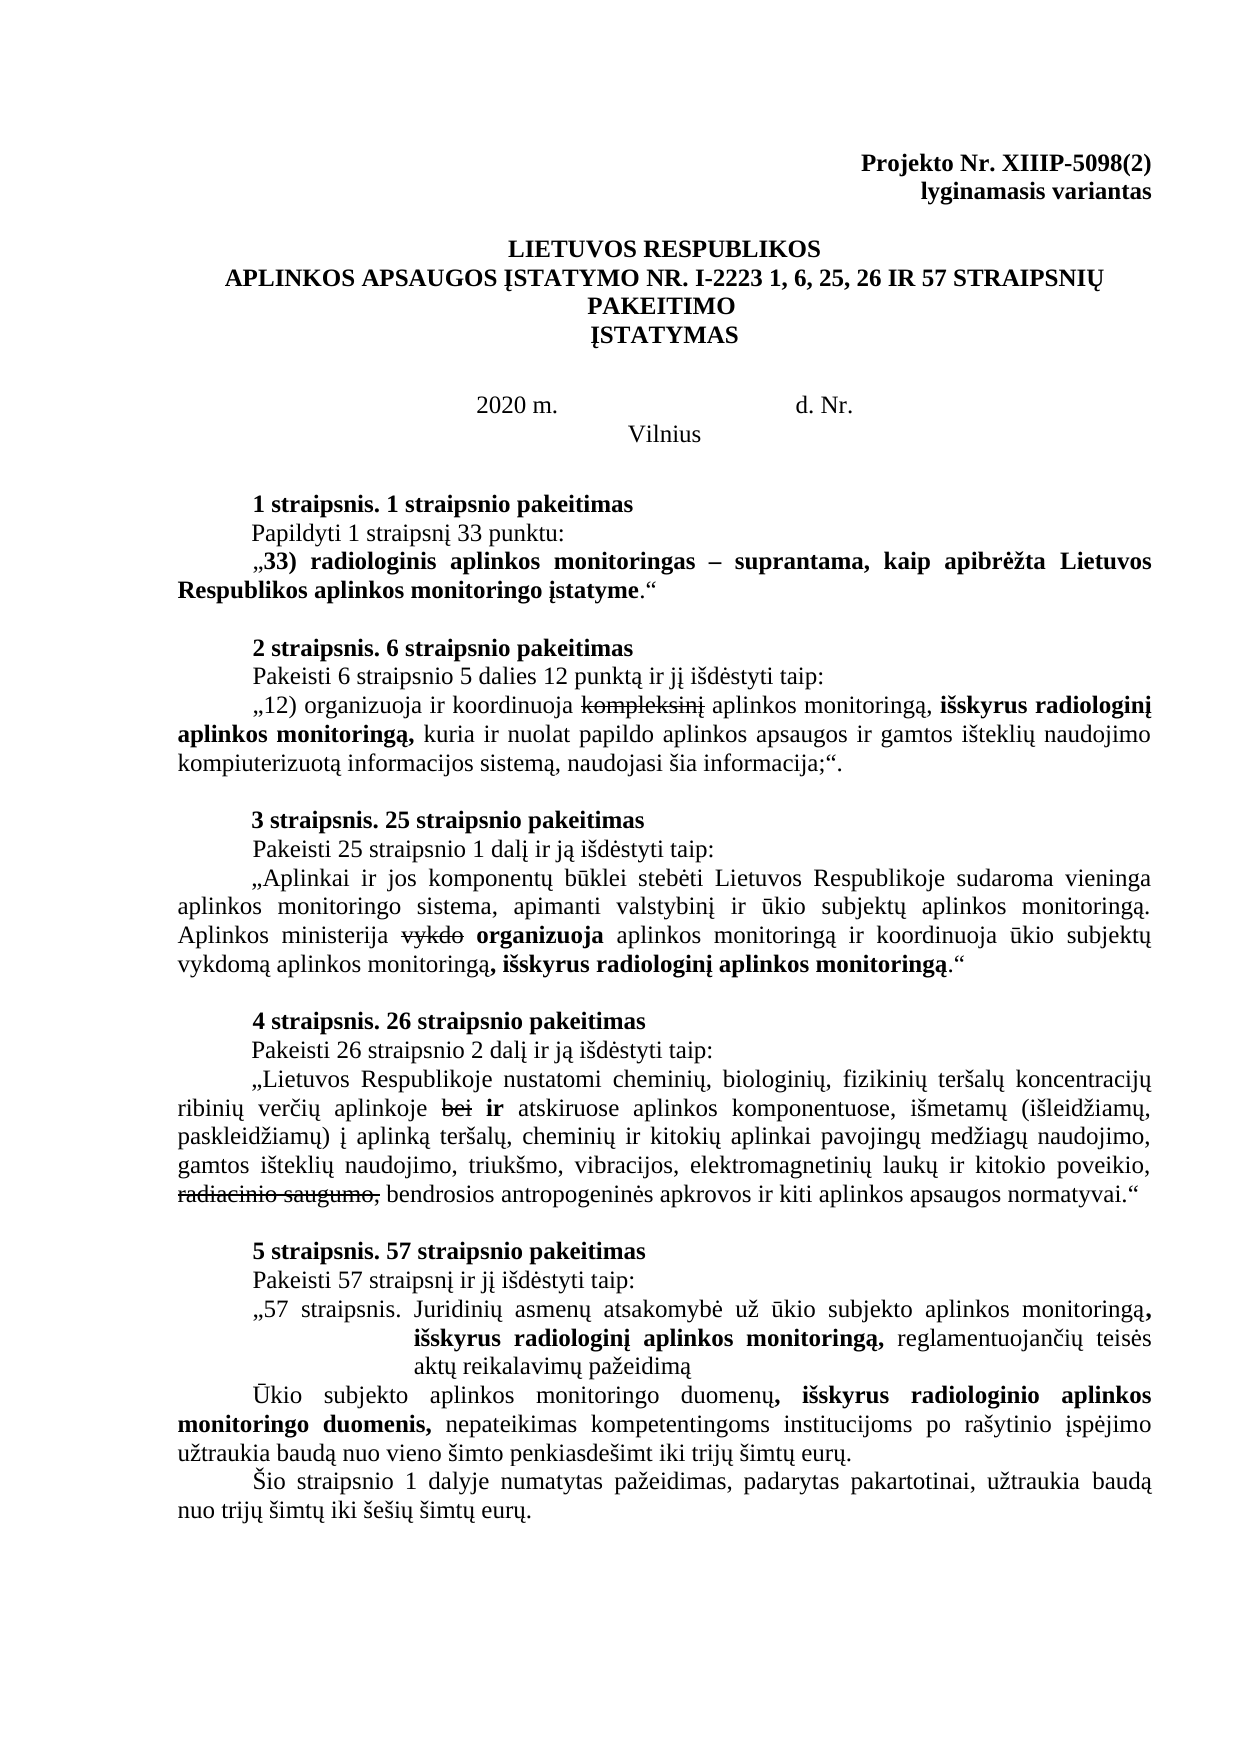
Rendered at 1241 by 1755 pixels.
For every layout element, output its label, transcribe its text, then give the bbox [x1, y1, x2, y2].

text Pakeisti 6 straipsnio 5 dalies 12 punktą ir jį išdėstyti taip: [177, 661, 1152, 690]
text Projekto Nr. XIIIP-5098(2) [842, 148, 1152, 176]
text „Aplinkai ir jos komponentų būklei stebėti Lietuvos Respublikoje sudaroma vieninga aplinkos monitoringo sistema, apimanti valstybinį ir ūkio subjektų aplinkos monitoringą. Aplinkos ministerija vykdo organizuoja aplinkos monitoringą ir koordinuoja ūkio subjektų vykdomą aplinkos monitoringą, išskyrus radiologinį aplinkos monitoringą.“ [177, 863, 1152, 978]
text LIETUVOS RESPUBLIKOS [177, 234, 1152, 263]
text Vilnius [177, 419, 1152, 448]
text 3 straipsnis. 25 straipsnio pakeitimas [177, 805, 1152, 834]
text Papildyti 1 straipsnį 33 punktu: [177, 518, 1152, 546]
text „12) organizuoja ir koordinuoja kompleksinį aplinkos monitoringą, išskyrus radiologinį aplinkos monitoringą, kuria ir nuolat papildo aplinkos apsaugos ir gamtos išteklių naudojimo kompiuterizuotą informacijos sistemą, naudojasi šia informacija;“. [177, 690, 1152, 776]
text „33) radiologinis aplinkos monitoringas – suprantama, kaip apibrėžta Lietuvos Respublikos aplinkos monitoringo įstatyme.“ [177, 546, 1152, 604]
text Šio straipsnio 1 dalyje numatytas pažeidimas, padarytas pakartotinai, užtraukia baudą nuo trijų šimtų iki šešių šimtų eurų. [177, 1466, 1152, 1524]
text 2 straipsnis. 6 straipsnio pakeitimas [177, 633, 1152, 661]
text 5 straipsnis. 57 straipsnio pakeitimas [177, 1236, 1152, 1265]
text Pakeisti 26 straipsnio 2 dalį ir ją išdėstyti taip: [177, 1035, 1152, 1064]
text ĮSTATYMAS [177, 320, 1152, 349]
text lyginamasis variantas [916, 176, 1152, 205]
text Ūkio subjekto aplinkos monitoringo duomenų, išskyrus radiologinio aplinkos monitoringo duomenis, nepateikimas kompetentingoms institucijoms po rašytinio įspėjimo užtraukia baudą nuo vieno šimto penkiasdešimt iki trijų šimtų eurų. [177, 1380, 1152, 1466]
text 2020 m. d. Nr. [177, 390, 1152, 419]
text „Lietuvos Respublikoje nustatomi cheminių, biologinių, fizikinių teršalų koncentracijų ribinių verčių aplinkoje bei ir atskiruose aplinkos komponentuose, išmetamų (išleidžiamų, paskleidžiamų) į aplinką teršalų, cheminių ir kitokių aplinkai pavojingų medžiagų naudojimo, gamtos išteklių naudojimo, triukšmo, vibracijos, elektromagnetinių laukų ir kitokio poveikio, radiacinio saugumo, bendrosios antropogeninės apkrovos ir kiti aplinkos apsaugos normatyvai.“ [177, 1064, 1152, 1208]
text APLINKOS APSAUGOS ĮSTATYMO nr. I-2223 1, 6, 25, 26 IR 57 STRAIPSNIŲ PAKEITIMO [177, 263, 1152, 320]
text 4 straipsnis. 26 straipsnio pakeitimas [177, 1006, 1152, 1035]
text Pakeisti 57 straipsnį ir jį išdėstyti taip: [177, 1265, 1152, 1294]
text 1 straipsnis. 1 straipsnio pakeitimas [177, 489, 1152, 518]
list Pakeisti 25 straipsnio 1 dalį ir ją išdėstyti taip: [252, 834, 1152, 863]
text „57 straipsnis. Juridinių asmenų atsakomybė už ūkio subjekto aplinkos monitoringą, išskyrus radiologinį aplinkos monitoringą, reglamentuojančių teisės aktų reikalavimų pažeidimą [252, 1294, 1152, 1380]
